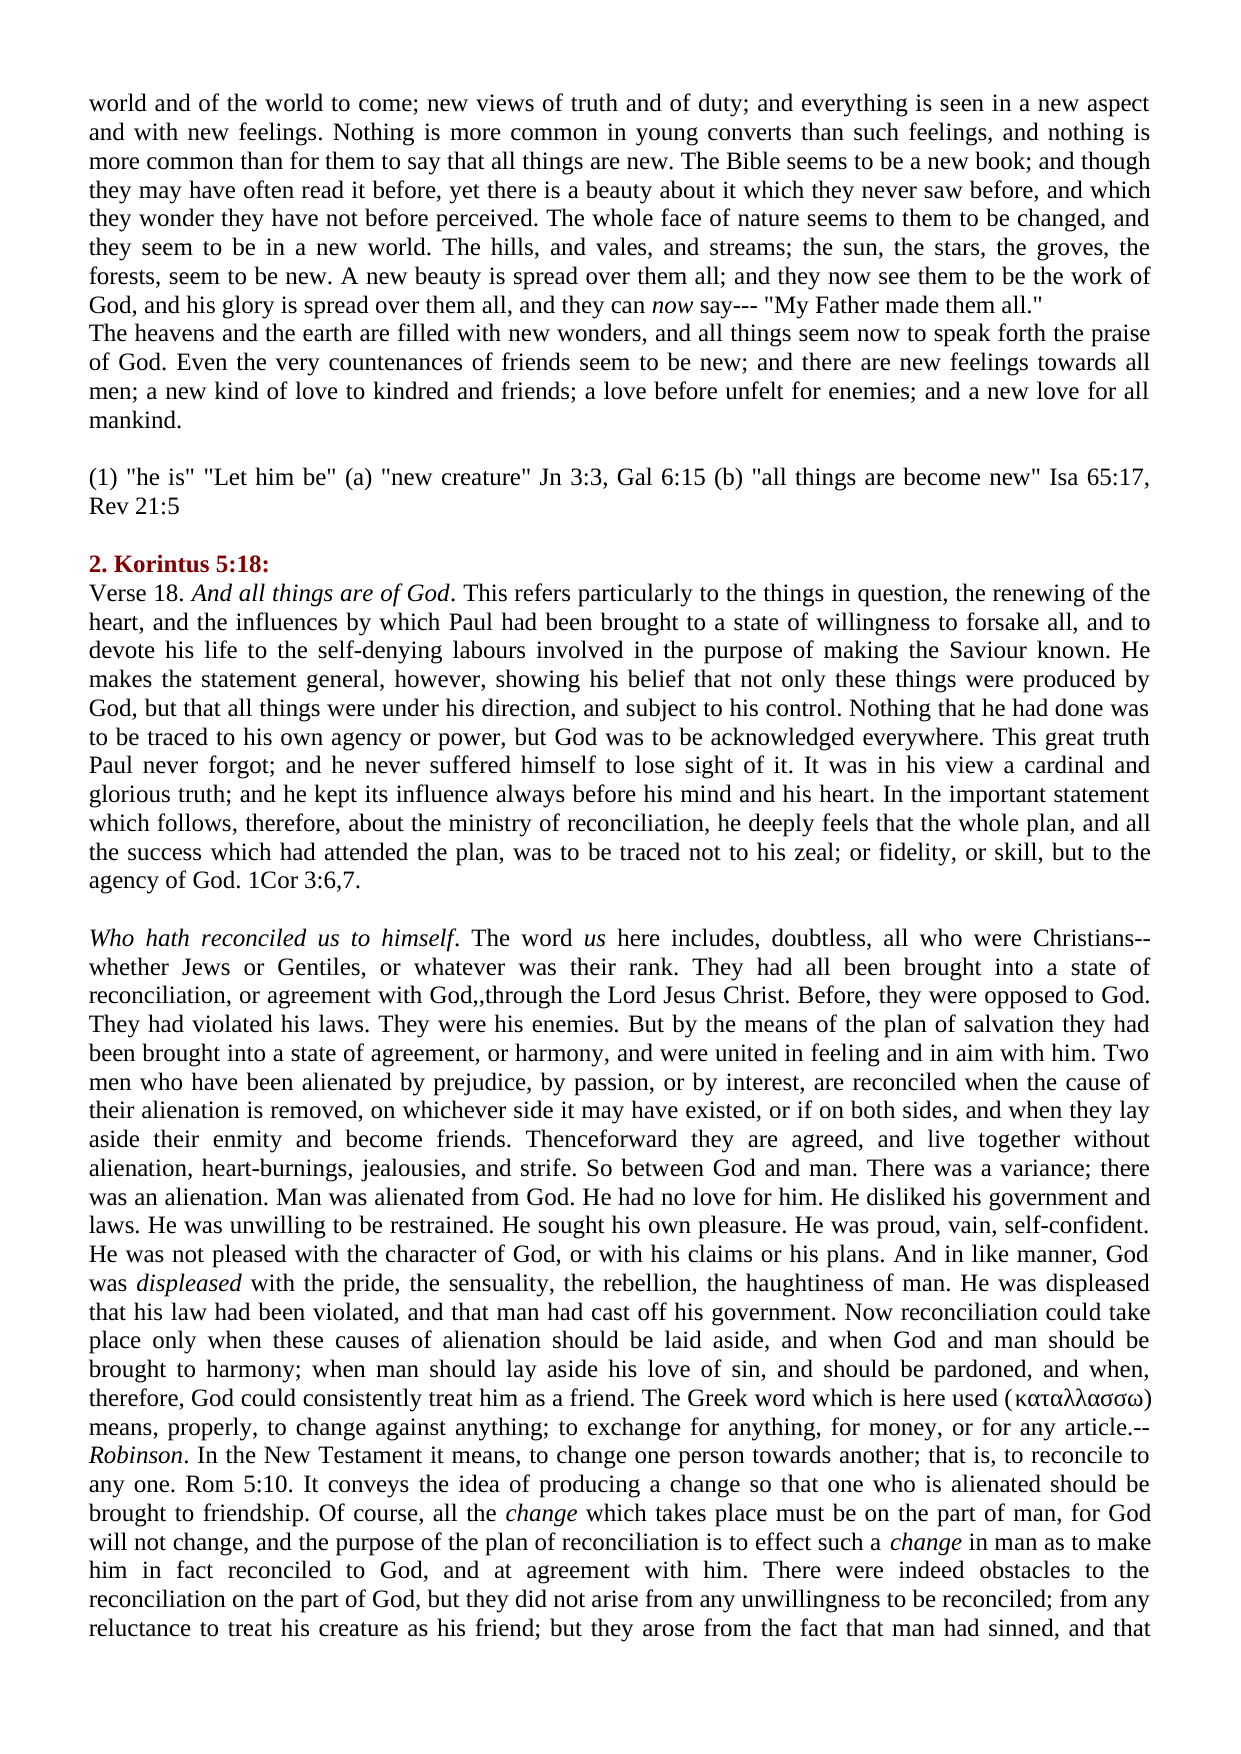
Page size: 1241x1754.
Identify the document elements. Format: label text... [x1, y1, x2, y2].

text Verse 18. And all things are of God. This refers particularly to the things in question, the renewing of the heart, and the influences by which Paul had been brought to a state of willingness to forsake all, and to devote his life to the self-denying labours involved in the purpose of making the Saviour known. He makes the statement general, however, showing his belief that not only these things were produced by God, but that all things were under his direction, and subject to his control. Nothing that he had done was to be traced to his own agency or power, but God was to be acknowledged everywhere. This great truth Paul never forgot; and he never suffered himself to lose sight of it. It was in his view a cardinal and glorious truth; and he kept its influence always before his mind and his heart. In the important statement which follows, therefore, about the ministry of reconciliation, he deeply feels that the whole plan, and all the success which had attended the plan, was to be traced not to his zeal; or fidelity, or skill, but to the agency of God. 1Cor 3:6,7. Who hath reconciled us to himself. The word us here includes, doubtless, all who were Christians--whether Jews or Gentiles, or whatever was their rank. They had all been brought into a state of reconciliation, or agreement with God,,through the Lord Jesus Christ. Before, they were opposed to God. They had violated his laws. They were his enemies. But by the means of the plan of salvation they had been brought into a state of agreement, or harmony, and were united in feeling and in aim with him. Two men who have been alienated by prejudice, by passion, or by interest, are reconciled when the cause of their alienation is removed, on whichever side it may have existed, or if on both sides, and when they lay aside their enmity and become friends. Thenceforward they are agreed, and live together without alienation, heart-burnings, jealousies, and strife. So between God and man. There was a variance; there was an alienation. Man was alienated from God. He had no love for him. He disliked his government and laws. He was unwilling to be restrained. He sought his own pleasure. He was proud, vain, self-confident. He was not pleased with the character of God, or with his claims or his plans. And in like manner, God was displeased with the pride, the sensuality, the rebellion, the haughtiness of man. He was displeased that his law had been violated, and that man had cast off his government. Now reconciliation could take place only when these causes of alienation should be laid aside, and when God and man should be brought to harmony; when man should lay aside his love of sin, and should be pardoned, and when, therefore, God could consistently treat him as a friend. The Greek word which is here used (καταλλασσω) means, properly, to change against anything; to exchange for anything, for money, or for any article.--Robinson. In the New Testament it means, to change one person towards another; that is, to reconcile to any one. Rom 5:10. It conveys the idea of producing a change so that one who is alienated should be brought to friendship. Of course, all the change which takes place must be on the part of man, for God will not change, and the purpose of the plan of reconciliation is to effect such a change in man as to make him in fact reconciled to God, and at agreement with him. There were indeed obstacles to the reconciliation on the part of God, but they did not arise from any unwillingness to be reconciled; from any reluctance to treat his creature as his friend; but they arose from the fact that man had sinned, and that [88, 578, 1152, 1642]
text 2. Korintus 5:18: [88, 549, 1152, 578]
text world and of the world to come; new views of truth and of duty; and everything is seen in a new aspect and with new feelings. Nothing is more common in young converts than such feelings, and nothing is more common than for them to say that all things are new. The Bible seems to be a new book; and though they may have often read it before, yet there is a beauty about it which they never saw before, and which they wonder they have not before perceived. The whole face of nature seems to them to be changed, and they seem to be in a new world. The hills, and vales, and streams; the sun, the stars, the groves, the forests, seem to be new. A new beauty is spread over them all; and they now see them to be the work of God, and his glory is spread over them all, and they can now say--- "My Father made them all." The heavens and the earth are filled with new wonders, and all things seem now to speak forth the praise of God. Even the very countenances of friends seem to be new; and there are new feelings towards all men; a new kind of love to kindred and friends; a love before unfelt for enemies; and a new love for all mankind. (1) "he is" "Let him be" (a) "new creature" Jn 3:3, Gal 6:15 (b) "all things are become new" Isa 65:17, Rev 21:5 [88, 88, 1152, 520]
